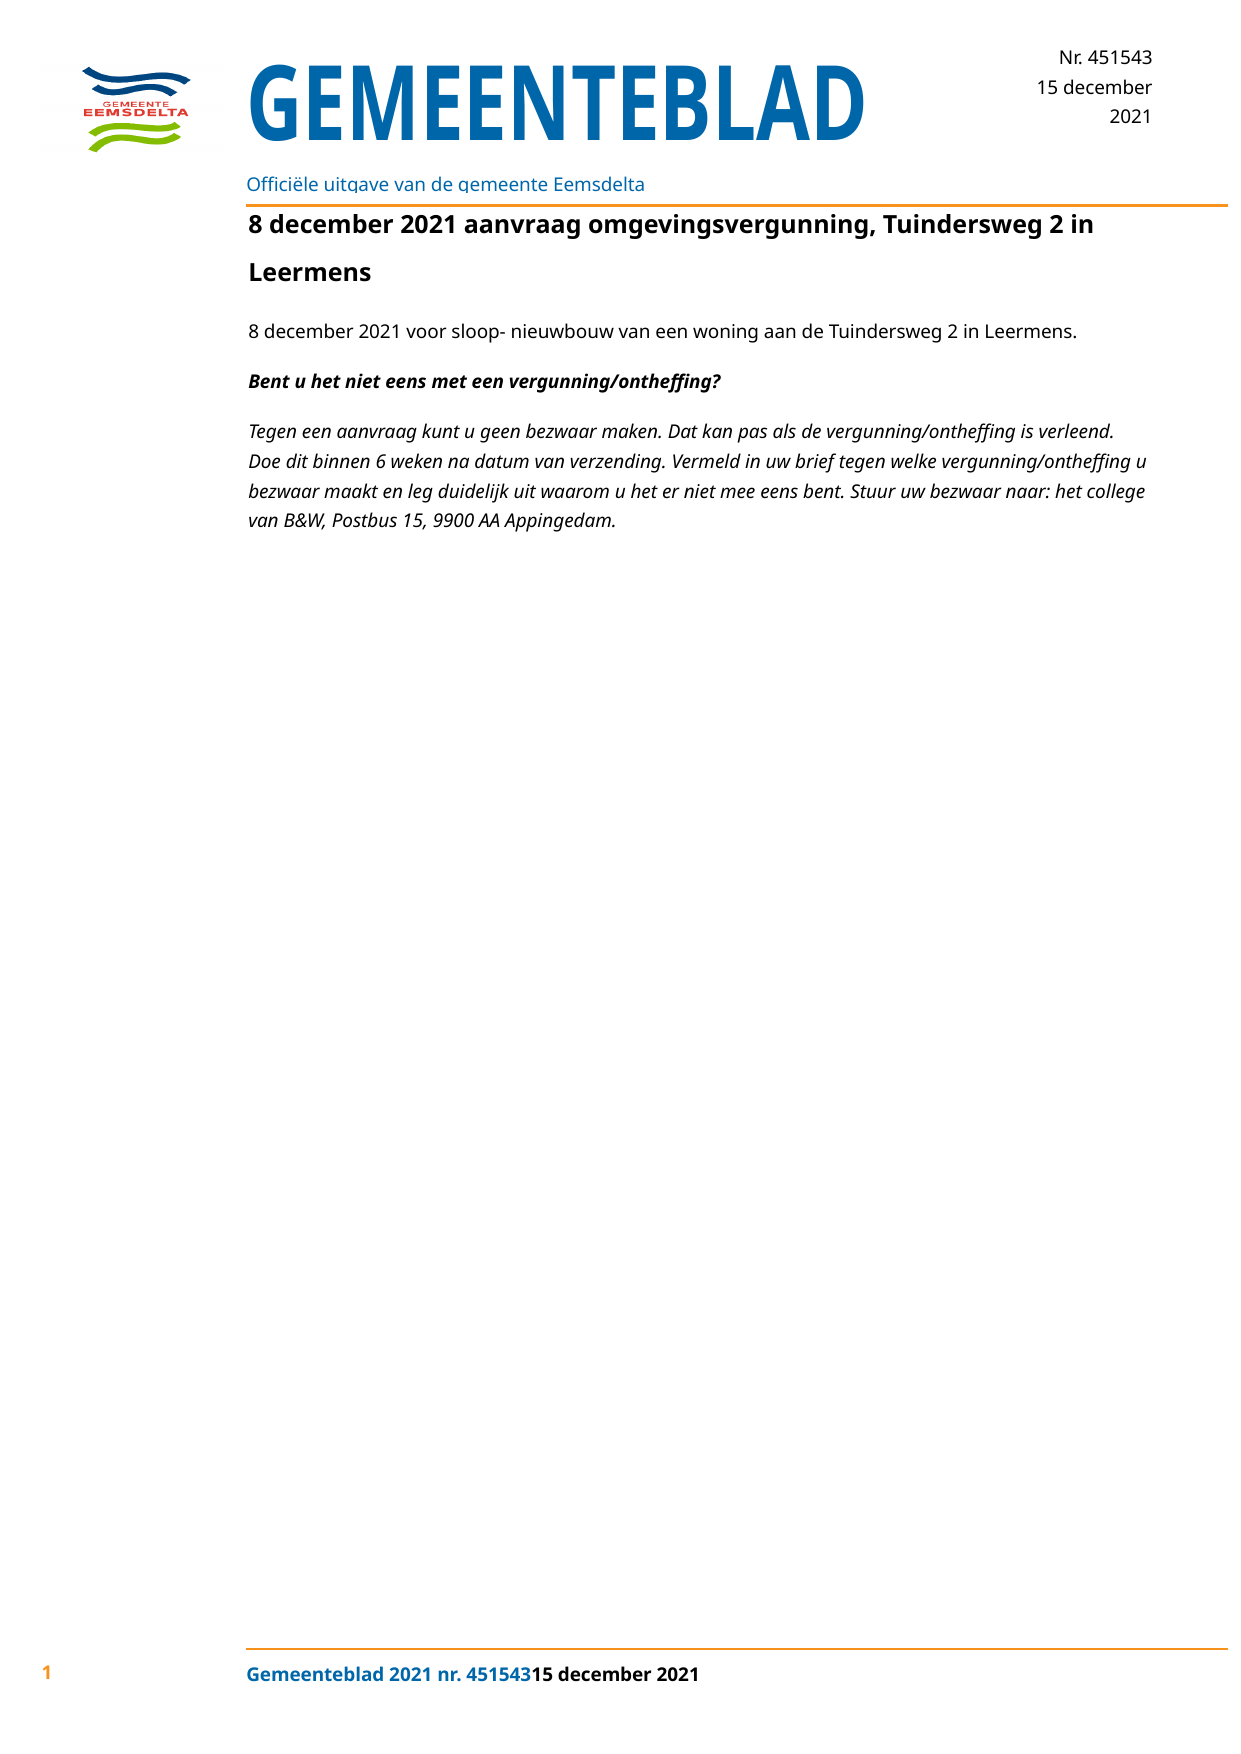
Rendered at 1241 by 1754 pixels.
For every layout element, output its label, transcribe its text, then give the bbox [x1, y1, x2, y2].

text 8 december 2021 aanvraag omgevingsvergunning, Tuindersweg 2 in Leermens [248, 207, 1152, 288]
text Bent u het niet eens met een vergunning/ontheffing? [248, 368, 1152, 394]
text Tegen een aanvraag kunt u geen bezwaar maken. Dat kan pas als de vergunning/ontheffing is verleend. Doe dit binnen 6 weken na datum van verzending. Vermeld in uw brief tegen welke vergunning/ontheffing u bezwaar maakt en leg duidelijk uit waarom u het er niet mee eens bent. Stuur uw bezwaar naar: het college van B&W, Postbus 15, 9900 AA Appingedam. [248, 419, 1152, 533]
text 8 december 2021 voor sloop- nieuwbouw van een woning aan de Tuindersweg 2 in Leermens. [248, 318, 1152, 344]
picture [41, 47, 231, 172]
